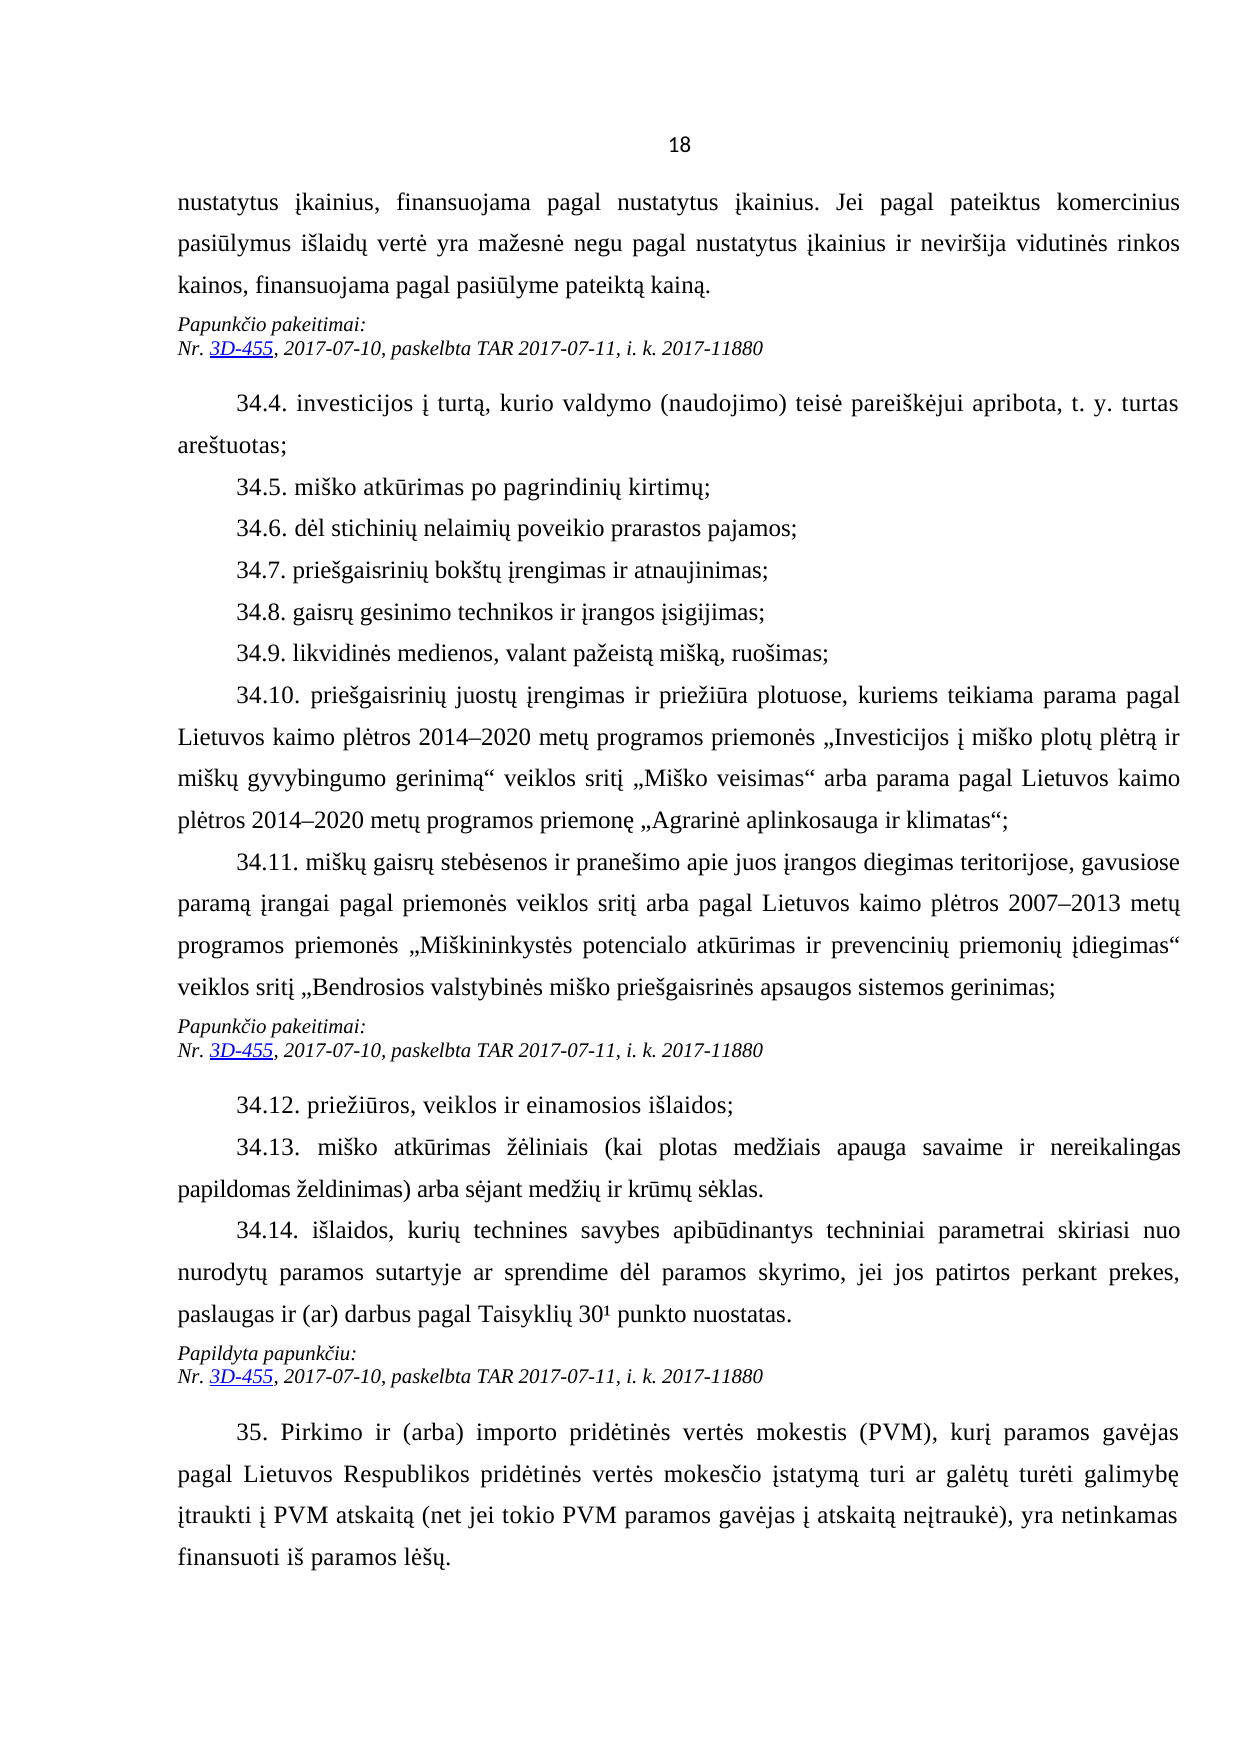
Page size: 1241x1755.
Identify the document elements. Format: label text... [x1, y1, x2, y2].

text 34.6. dėl stichinių nelaimių poveikio prarastos pajamos; [177, 513, 1181, 542]
text Nr. 3D-455, 2017-07-10, paskelbta TAR 2017-07-11, i. k. 2017-11880 [177, 1364, 1181, 1388]
text 34.7. priešgaisrinių bokštų įrengimas ir atnaujinimas; [177, 555, 1181, 584]
text 35. Pirkimo ir (arba) importo pridėtinės vertės mokestis (PVM), kurį paramos gavėjas pagal Lietuvos Respublikos pridėtinės vertės mokesčio įstatymą turi ar galėtų turėti galimybę įtraukti į PVM atskaitą (net jei tokio PVM paramos gavėjas į atskaitą neįtraukė), yra netinkamas finansuoti iš paramos lėšų. [177, 1417, 1181, 1571]
text 34.12. priežiūros, veiklos ir einamosios išlaidos; [177, 1090, 1181, 1119]
text 34.4. investicijos į turtą, kurio valdymo (naudojimo) teisė pareiškėjui apribota, t. y. turtas areštuotas; [177, 388, 1181, 459]
text Nr. 3D-455, 2017-07-10, paskelbta TAR 2017-07-11, i. k. 2017-11880 [177, 1038, 1181, 1062]
text Nr. 3D-455, 2017-07-10, paskelbta TAR 2017-07-11, i. k. 2017-11880 [177, 336, 1181, 360]
text Papunkčio pakeitimai: [177, 312, 1181, 336]
text 34.10. priešgaisrinių juostų įrengimas ir priežiūra plotuose, kuriems teikiama parama pagal Lietuvos kaimo plėtros 2014–2020 metų programos priemonės „Investicijos į miško plotų plėtrą ir miškų gyvybingumo gerinimą“ veiklos sritį „Miško veisimas“ arba parama pagal Lietuvos kaimo plėtros 2014–2020 metų programos priemonę „Agrarinė aplinkosauga ir klimatas“; [177, 680, 1181, 834]
text 34.9. likvidinės medienos, valant pažeistą mišką, ruošimas; [177, 638, 1181, 667]
text 34.14. išlaidos, kurių technines savybes apibūdinantys techniniai parametrai skiriasi nuo nurodytų paramos sutartyje ar sprendime dėl paramos skyrimo, jei jos patirtos perkant prekes, paslaugas ir (ar) darbus pagal Taisyklių 30¹ punkto nuostatas. [177, 1215, 1181, 1327]
text 34.5. miško atkūrimas po pagrindinių kirtimų; [177, 472, 1181, 501]
text nustatytus įkainius, finansuojama pagal nustatytus įkainius. Jei pagal pateiktus komercinius pasiūlymus išlaidų vertė yra mažesnė negu pagal nustatytus įkainius ir neviršija vidutinės rinkos kainos, finansuojama pagal pasiūlyme pateiktą kainą. [177, 187, 1181, 299]
text Papildyta papunkčiu: [177, 1340, 1181, 1364]
text 34.8. gaisrų gesinimo technikos ir įrangos įsigijimas; [177, 597, 1181, 626]
text 34.13. miško atkūrimas žėliniais (kai plotas medžiais apauga savaime ir nereikalingas papildomas želdinimas) arba sėjant medžių ir krūmų sėklas. [177, 1132, 1181, 1202]
text Papunkčio pakeitimai: [177, 1013, 1181, 1038]
text 34.11. miškų gaisrų stebėsenos ir pranešimo apie juos įrangos diegimas teritorijose, gavusiose paramą įrangai pagal priemonės veiklos sritį arba pagal Lietuvos kaimo plėtros 2007–2013 metų programos priemonės „Miškininkystės potencialo atkūrimas ir prevencinių priemonių įdiegimas“ veiklos sritį „Bendrosios valstybinės miško priešgaisrinės apsaugos sistemos gerinimas; [177, 847, 1181, 1001]
